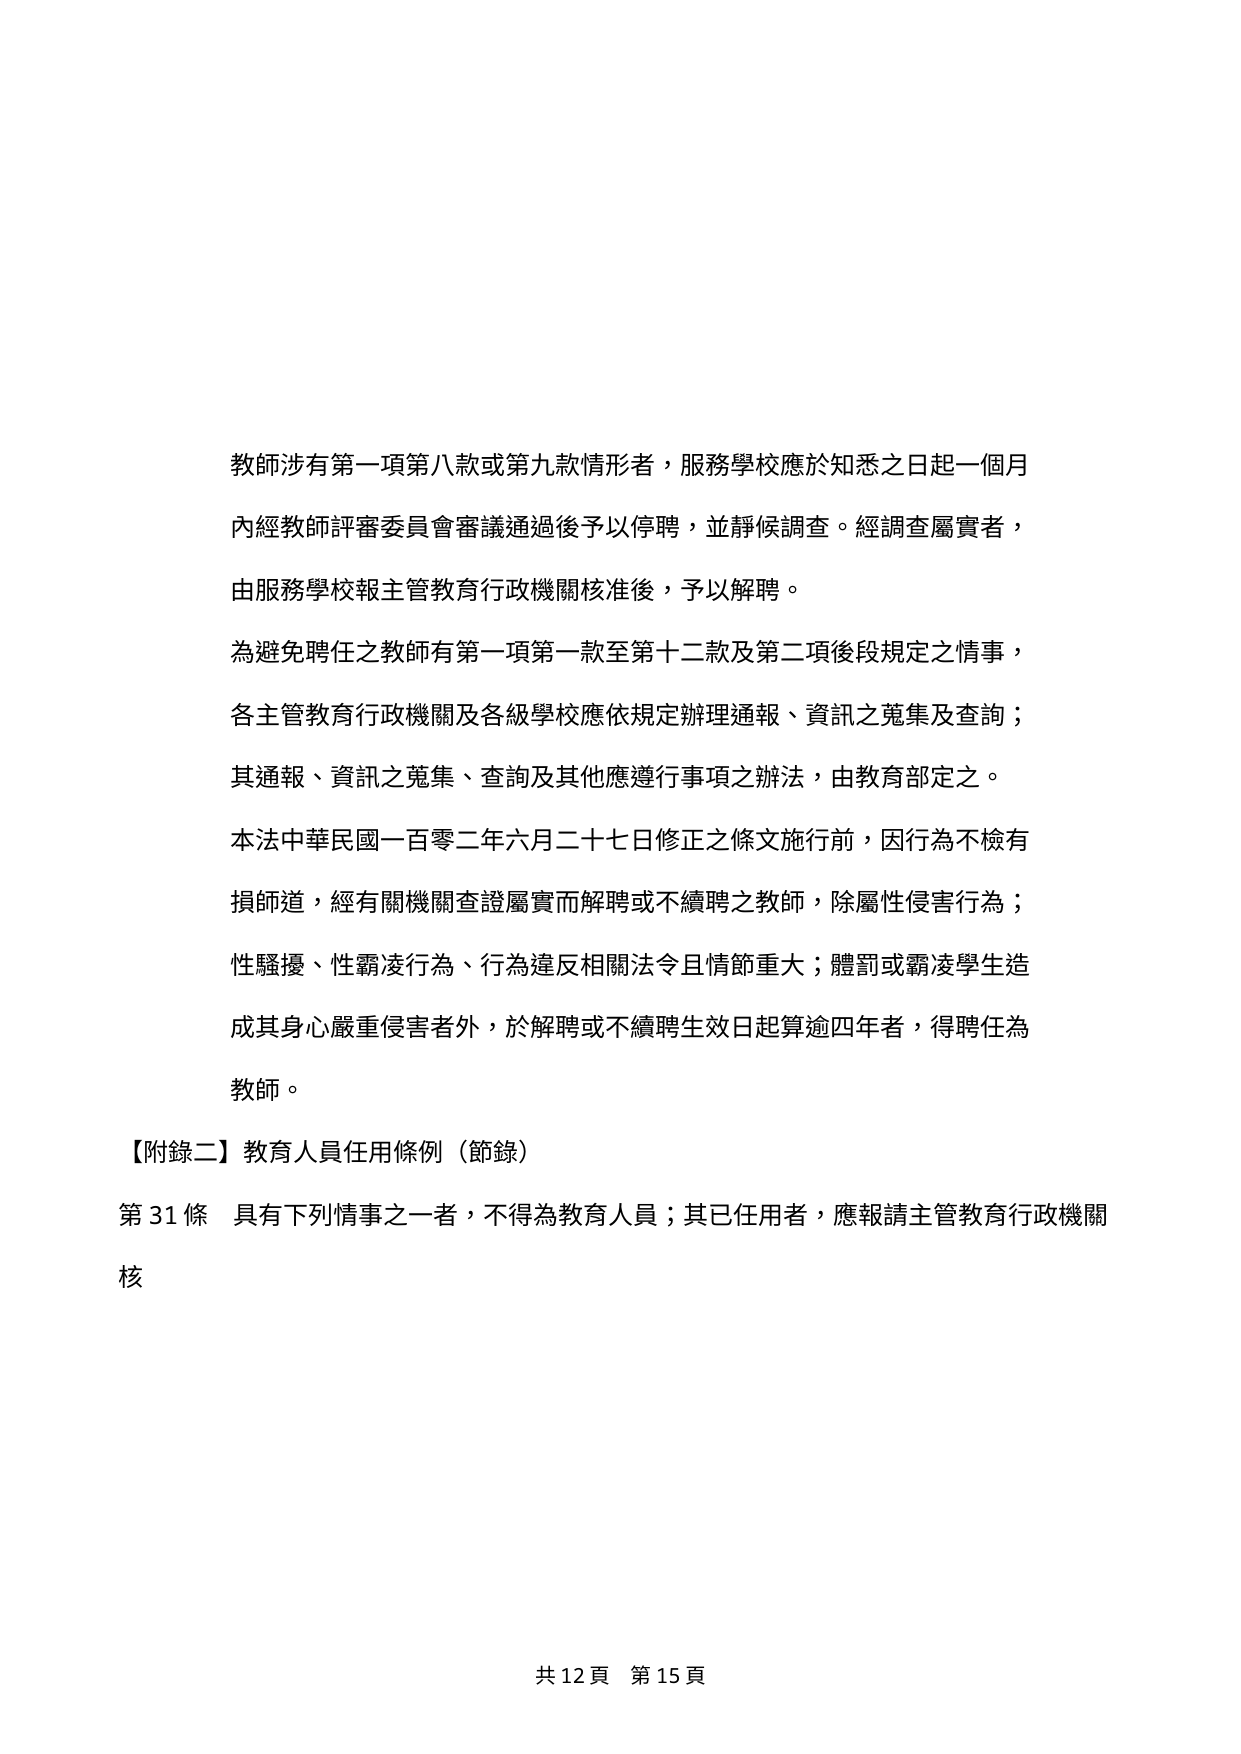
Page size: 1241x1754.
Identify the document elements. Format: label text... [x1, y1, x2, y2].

text 【附錄二】教育人員任用條例（節錄） [118, 1109, 1122, 1172]
text 成其身心嚴重侵害者外，於解聘或不續聘生效日起算逾四年者，得聘任為 [118, 984, 1122, 1047]
text 教師。 [118, 1047, 1122, 1109]
text 為避免聘任之教師有第一項第一款至第十二款及第二項後段規定之情事， [118, 609, 1122, 672]
text 本法中華民國一百零二年六月二十七日修正之條文施行前，因行為不檢有 [118, 797, 1122, 859]
text 內經教師評審委員會審議通過後予以停聘，並靜候調查。經調查屬實者， [118, 484, 1122, 547]
text 損師道，經有關機關查證屬實而解聘或不續聘之教師，除屬性侵害行為； [118, 859, 1122, 922]
text 由服務學校報主管教育行政機關核准後，予以解聘。 [118, 547, 1122, 609]
text 教師涉有第一項第八款或第九款情形者，服務學校應於知悉之日起一個月 [118, 422, 1122, 484]
text 性騷擾、性霸凌行為、行為違反相關法令且情節重大；體罰或霸凌學生造 [118, 922, 1122, 984]
text 第31條 具有下列情事之一者，不得為教育人員；其已任用者，應報請主管教育行政機關核 [118, 1172, 1122, 1297]
text 各主管教育行政機關及各級學校應依規定辦理通報、資訊之蒐集及查詢； [118, 672, 1122, 734]
text 其通報、資訊之蒐集、查詢及其他應遵行事項之辦法，由教育部定之。 [118, 734, 1122, 797]
